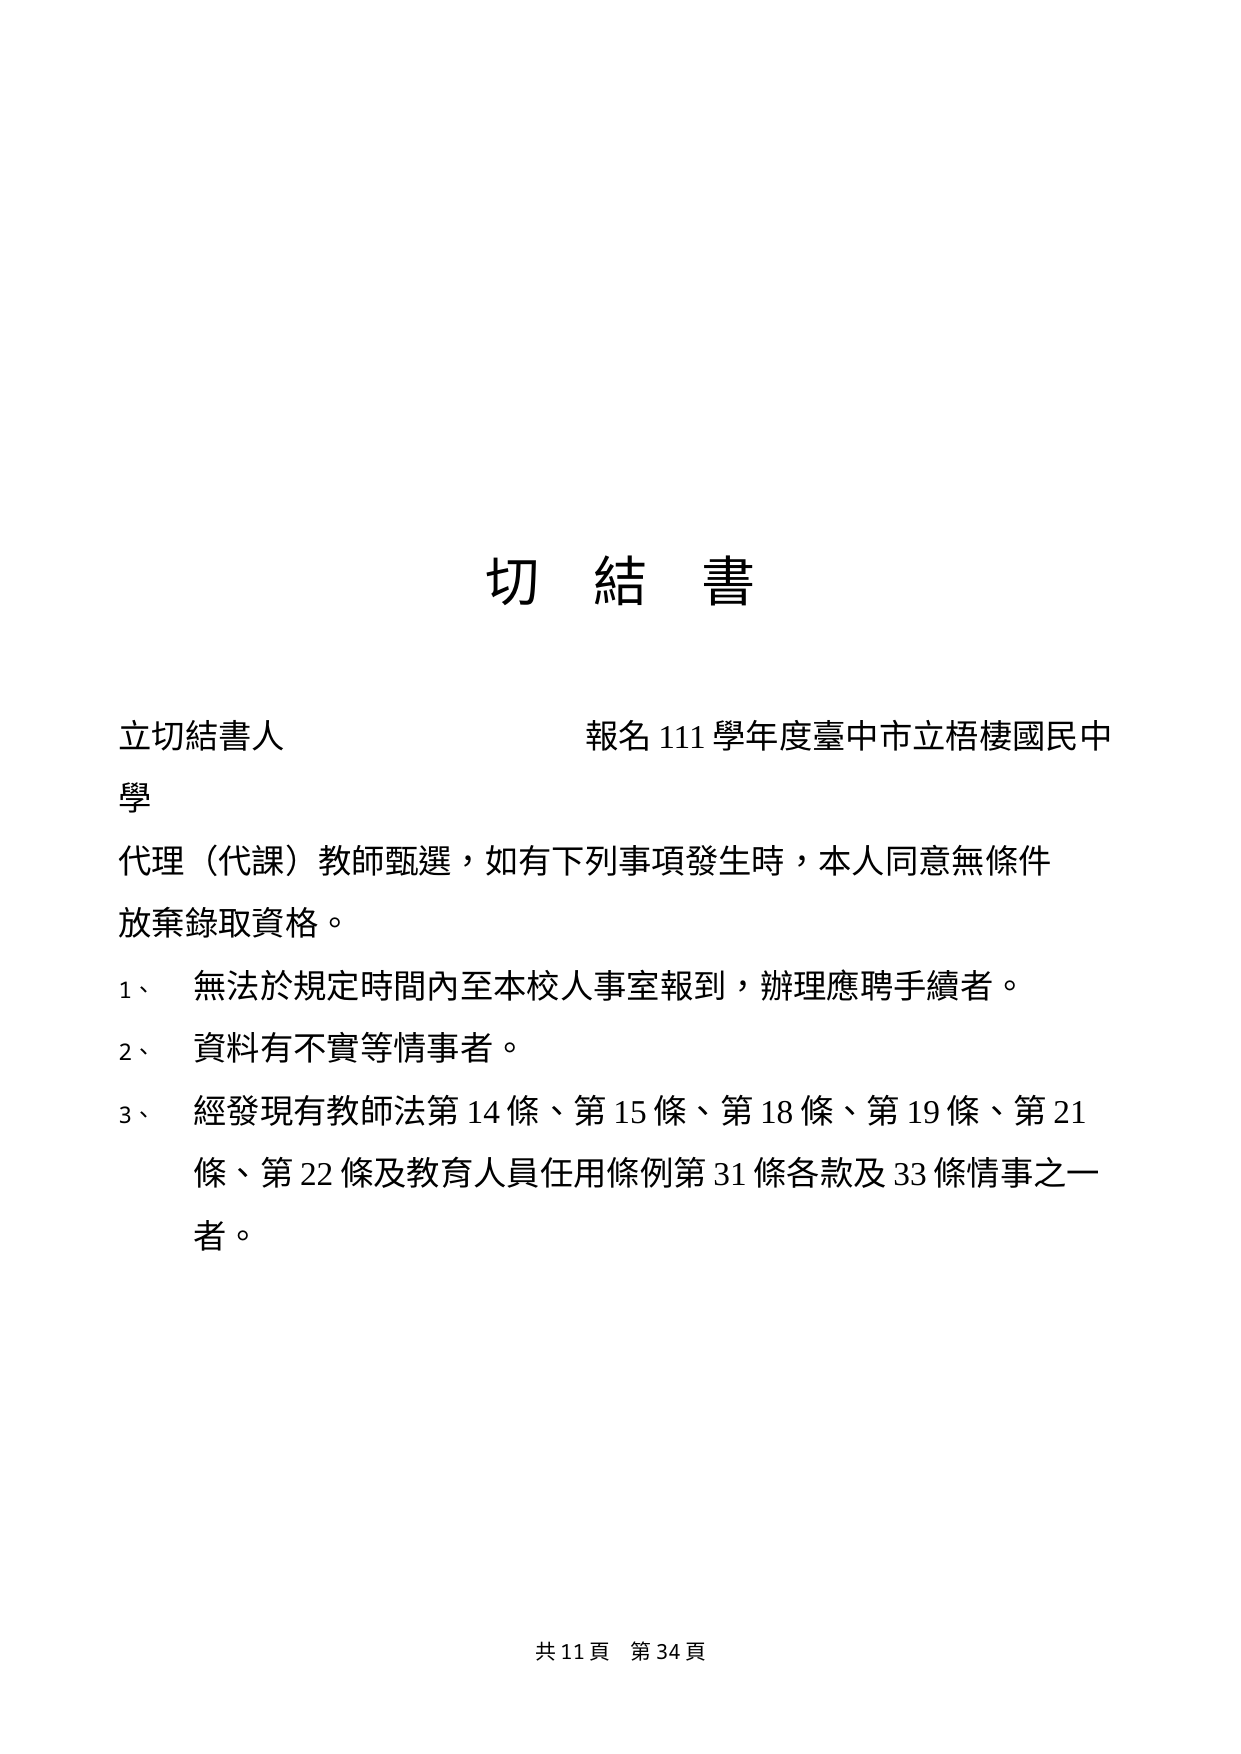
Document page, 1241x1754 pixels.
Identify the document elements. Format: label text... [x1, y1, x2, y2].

list 無法於規定時間內至本校人事室報到，辦理應聘手續者。 [118, 942, 1122, 1004]
text 立切結書人 報名111學年度臺中市立梧棲國民中學 代理（代課）教師甄選，如有下列事項發生時，本人同意無條件 放棄錄取資格。 [118, 692, 1122, 942]
list 經發現有教師法第14條、第15條、第18條、第19條、第21條、第22條及教育人員任用條例第31條各款及33條情事之一者。 [118, 1067, 1122, 1254]
text 切 結 書 [118, 504, 1122, 629]
list 資料有不實等情事者。 [118, 1004, 1122, 1067]
